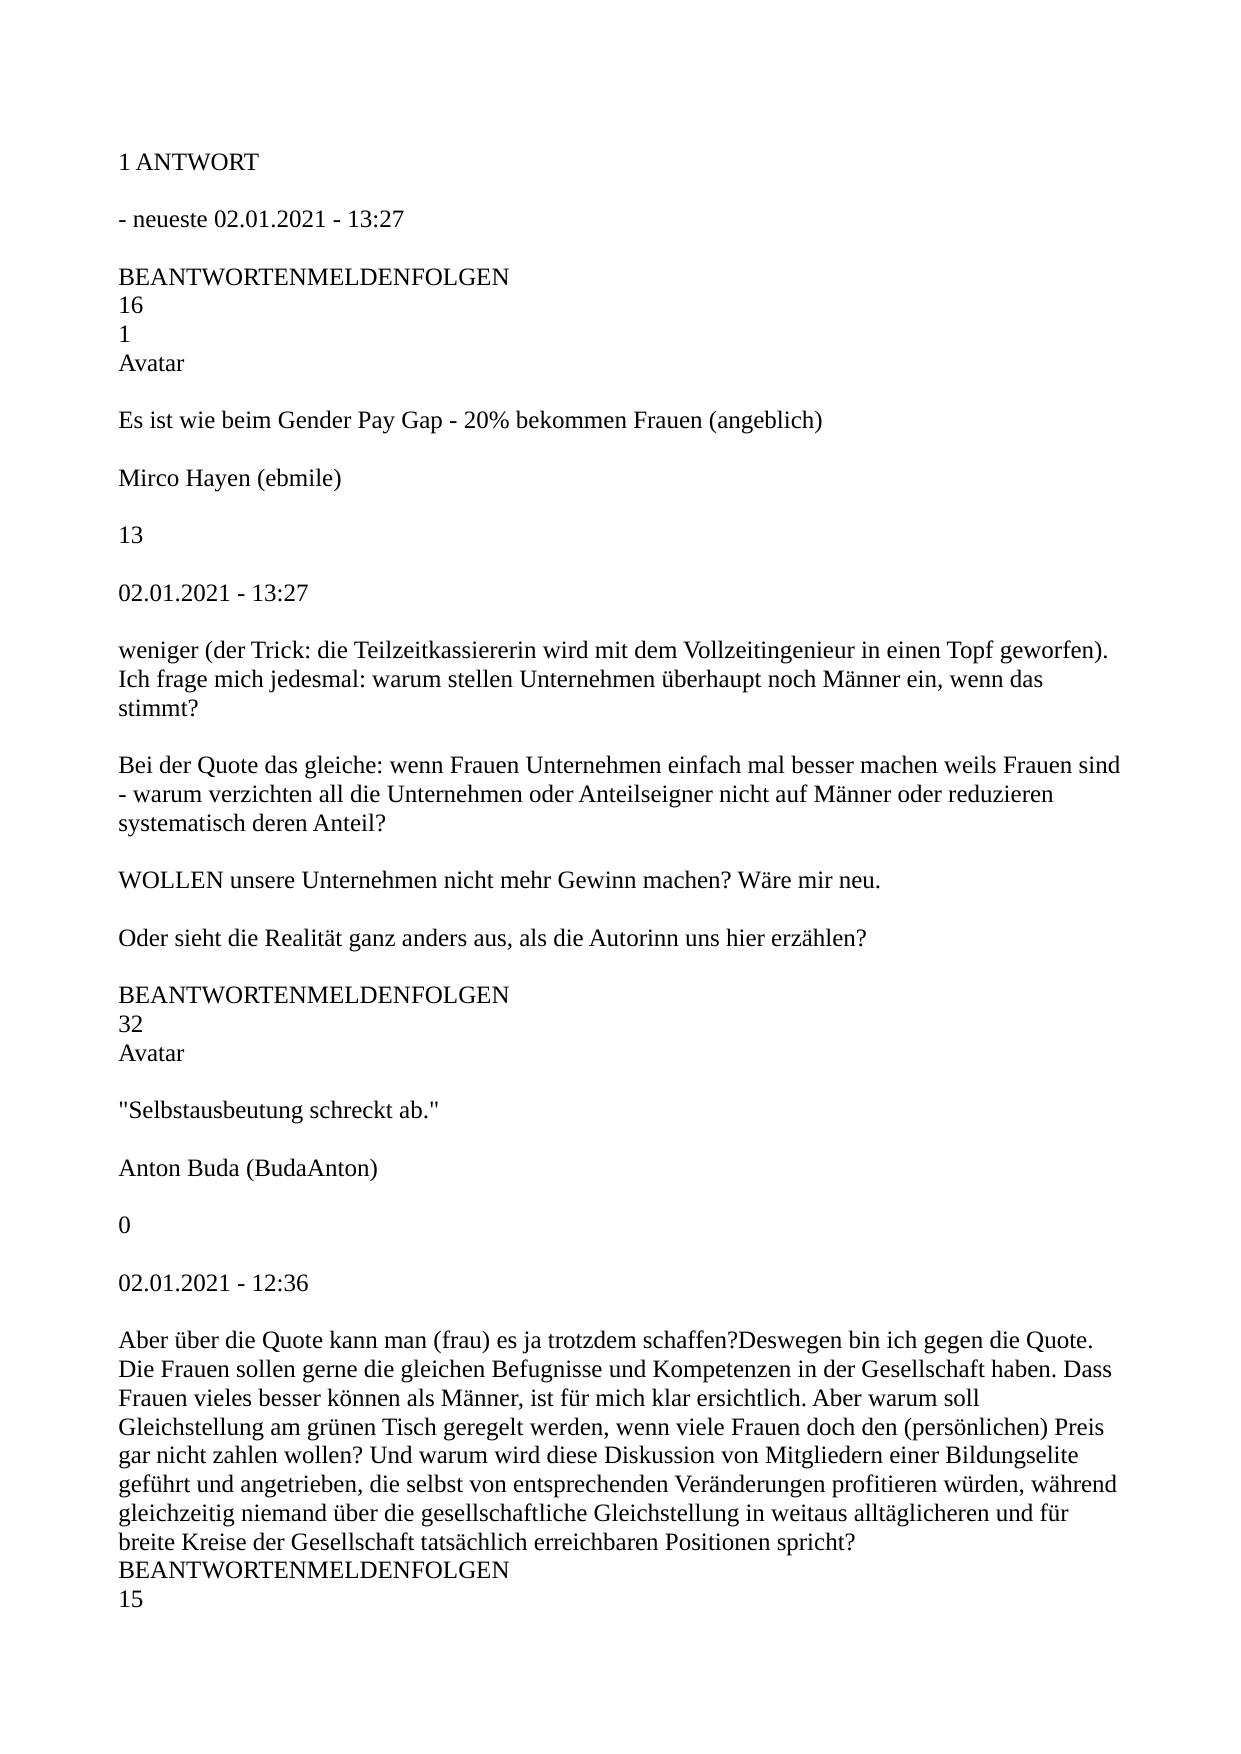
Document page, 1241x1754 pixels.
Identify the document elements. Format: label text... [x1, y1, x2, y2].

text Mirco Hayen (ebmile) [118, 463, 1122, 492]
text Aber über die Quote kann man (frau) es ja trotzdem schaffen?Deswegen bin ich gegen die Quote. Die Frauen sollen gerne die gleichen Befugnisse und Kompetenzen in der Gesellschaft haben. Dass Frauen vieles besser können als Männer, ist für mich klar ersichtlich. Aber warum soll Gleichstellung am grünen Tisch geregelt werden, wenn viele Frauen doch den (persönlichen) Preis gar nicht zahlen wollen? Und warum wird diese Diskussion von Mitgliedern einer Bildungselite geführt und angetrieben, die selbst von entsprechenden Veränderungen profitieren würden, während gleichzeitig niemand über die gesellschaftliche Gleichstellung in weitaus alltäglicheren und für breite Kreise der Gesellschaft tatsächlich erreichbaren Positionen spricht? [118, 1326, 1122, 1556]
text weniger (der Trick: die Teilzeitkassiererin wird mit dem Vollzeitingenieur in einen Topf geworfen). Ich frage mich jedesmal: warum stellen Unternehmen überhaupt noch Männer ein, wenn das stimmt? [118, 636, 1122, 722]
text Anton Buda (BudaAnton) [118, 1153, 1122, 1182]
text 32 [118, 1009, 1122, 1038]
text Bei der Quote das gleiche: wenn Frauen Unternehmen einfach mal besser machen weils Frauen sind - warum verzichten all die Unternehmen oder Anteilseigner nicht auf Männer oder reduzieren systematisch deren Anteil? [118, 751, 1122, 837]
text 15 [118, 1584, 1122, 1613]
text 1 [118, 319, 1122, 348]
text BEANTWORTENMELDENFOLGEN [118, 1556, 1122, 1584]
text 1 ANTWORT [118, 147, 1122, 176]
text BEANTWORTENMELDENFOLGEN [118, 262, 1122, 291]
text 02.01.2021 - 12:36 [118, 1268, 1122, 1297]
text Es ist wie beim Gender Pay Gap - 20% bekommen Frauen (angeblich) [118, 406, 1122, 434]
text 13 [118, 521, 1122, 549]
text 0 [118, 1211, 1122, 1239]
text Avatar [118, 1038, 1122, 1067]
text - neueste 02.01.2021 - 13:27 [118, 204, 1122, 233]
text Oder sieht die Realität ganz anders aus, als die Autorinn uns hier erzählen? [118, 923, 1122, 952]
text Avatar [118, 348, 1122, 377]
text WOLLEN unsere Unternehmen nicht mehr Gewinn machen? Wäre mir neu. [118, 866, 1122, 894]
text "Selbstausbeutung schreckt ab." [118, 1096, 1122, 1124]
text BEANTWORTENMELDENFOLGEN [118, 981, 1122, 1009]
text 02.01.2021 - 13:27 [118, 578, 1122, 607]
text 16 [118, 291, 1122, 319]
